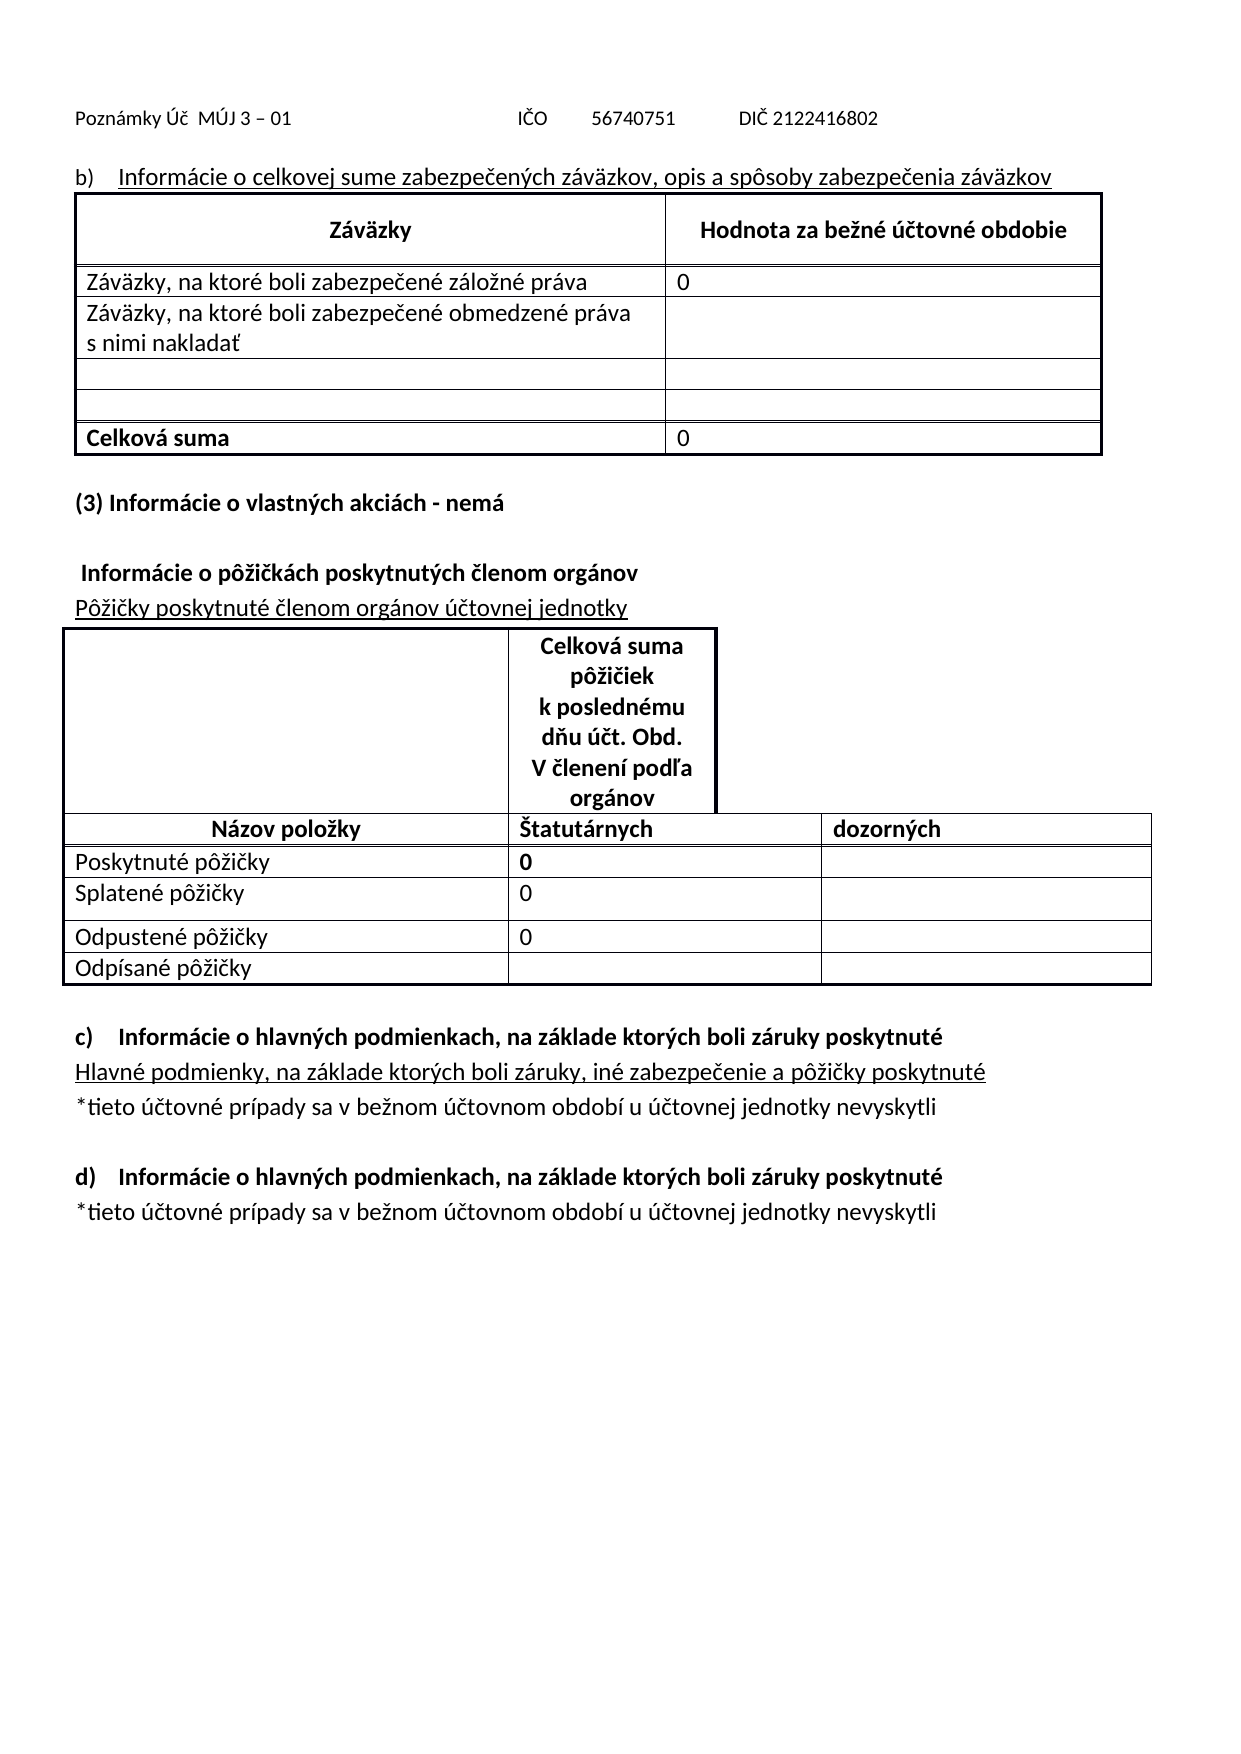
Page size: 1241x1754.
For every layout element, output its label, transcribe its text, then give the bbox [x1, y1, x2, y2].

text *tieto účtovné prípady sa v bežnom účtovnom období u účtovnej jednotky nevyskytli [75, 1196, 1165, 1226]
table_cell 0 [666, 423, 1100, 453]
table_cell 0 [666, 267, 1100, 296]
list Informácie o hlavných podmienkach, na základe ktorých boli záruky poskytnuté [75, 1021, 1165, 1051]
table_cell Odpísané pôžičky [65, 953, 508, 982]
table_cell [822, 847, 1151, 877]
table_cell dozorných [822, 814, 1151, 844]
table_header Celková suma pôžičiek k poslednému dňu účt. Obd. V členení podľa orgánov [509, 630, 714, 813]
table_cell 0 [509, 847, 821, 877]
table_cell [77, 390, 665, 420]
text Hlavné podmienky, na základe ktorých boli záruky, iné zabezpečenie a pôžičky poskytnuté [75, 1056, 1165, 1086]
table_cell [666, 297, 1100, 358]
table_cell Celková suma [77, 423, 665, 453]
table_cell Splatené pôžičky [65, 878, 508, 920]
text Poznámky Úč MÚJ 3 – 01 IČO 56740751 DIČ 2122416802 [75, 106, 1165, 131]
table_header Hodnota za bežné účtovné obdobie [666, 195, 1100, 263]
table_cell Poskytnuté pôžičky [65, 847, 508, 877]
list Informácie o hlavných podmienkach, na základe ktorých boli záruky poskytnuté [75, 1161, 1165, 1191]
table_cell Záväzky, na ktoré boli zabezpečené záložné práva [77, 267, 665, 296]
table_header Záväzky [77, 195, 665, 263]
table_header [65, 630, 508, 813]
table_cell [666, 359, 1100, 389]
table_cell Odpustené pôžičky [65, 921, 508, 951]
table_cell [822, 878, 1151, 920]
list Informácie o celkovej sume zabezpečených záväzkov, opis a spôsoby zabezpečenia záväzkov [75, 161, 1165, 192]
table_cell [666, 390, 1100, 420]
table_cell [822, 921, 1151, 951]
table_cell [77, 359, 665, 389]
text (3) Informácie o vlastných akciách - nemá [75, 487, 1165, 517]
text Pôžičky poskytnuté členom orgánov účtovnej jednotky [75, 592, 1165, 622]
table_cell Štatutárnych [509, 814, 821, 844]
table_cell 0 [509, 878, 821, 920]
table_cell [822, 953, 1151, 982]
table_cell Záväzky, na ktoré boli zabezpečené obmedzené práva s nimi nakladať [77, 297, 665, 358]
text Informácie o pôžičkách poskytnutých členom orgánov [75, 557, 1165, 587]
text *tieto účtovné prípady sa v bežnom účtovnom období u účtovnej jednotky nevyskytli [75, 1091, 1165, 1121]
table_cell 0 [509, 921, 821, 951]
table_cell [509, 953, 821, 982]
table_cell Názov položky [65, 814, 508, 844]
